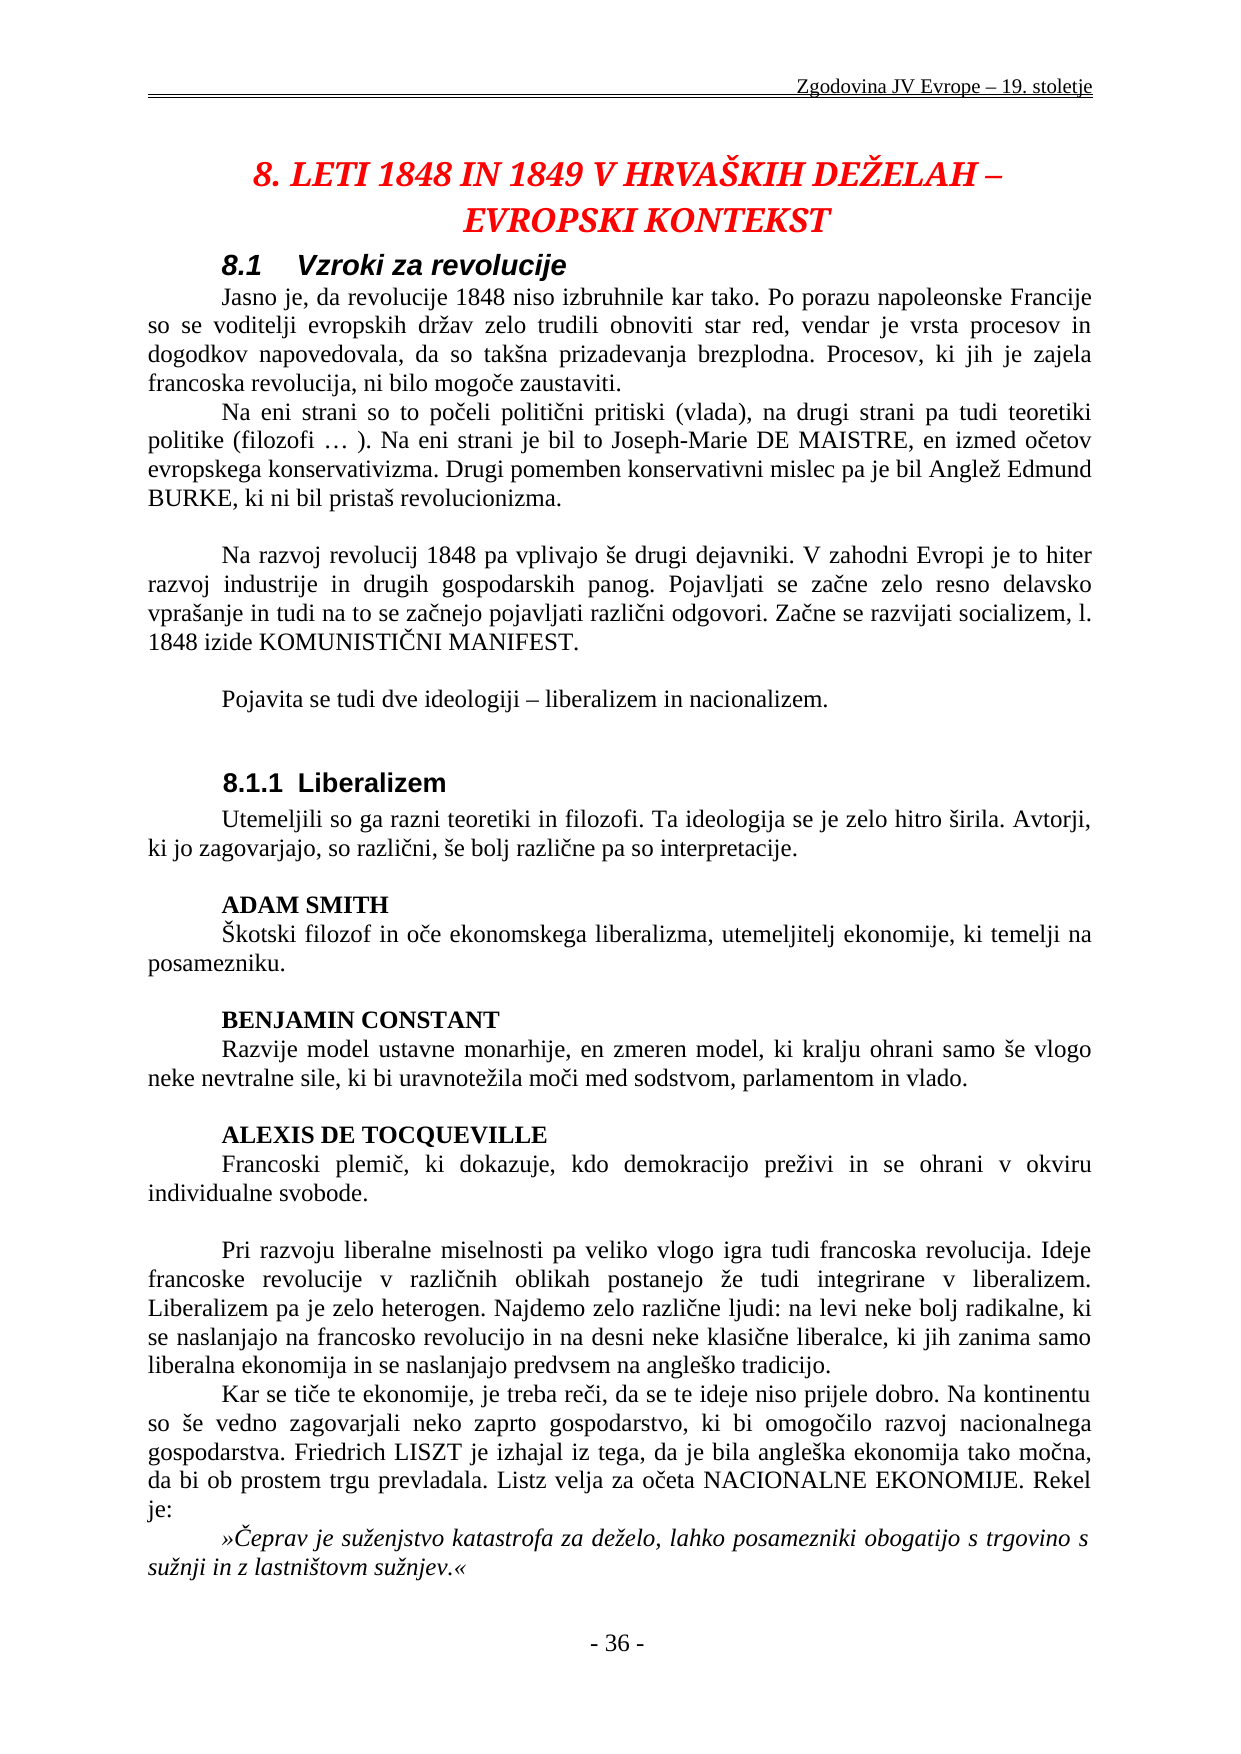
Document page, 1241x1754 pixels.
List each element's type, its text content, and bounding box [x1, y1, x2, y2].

text Pri razvoju liberalne miselnosti pa veliko vlogo igra tudi francoska revolucija. Ideje francoske revolucije v različnih oblikah postanejo že tudi integrirane v liberalizem. Liberalizem pa je zelo heterogen. Najdemo zelo različne ljudi: na levi neke bolj radikalne, ki se naslanjajo na francosko revolucijo in na desni neke klasične liberalce, ki jih zanima samo liberalna ekonomija in se naslanjajo predvsem na angleško tradicijo. [148, 1236, 1093, 1379]
subtitle Liberalizem [223, 767, 1093, 798]
text Pojavita se tudi dve ideologiji – liberalizem in nacionalizem. [148, 684, 1093, 713]
text Na razvoj revolucij 1848 pa vplivajo še drugi dejavniki. V zahodni Evropi je to hiter razvoj industrije in drugih gospodarskih panog. Pojavljati se začne zelo resno delavsko vprašanje in tudi na to se začnejo pojavljati različni odgovori. Začne se razvijati socializem, l. 1848 izide KOMUNISTIČNI MANIFEST. [148, 541, 1093, 656]
text »Čeprav je suženjstvo katastrofa za deželo, lahko posamezniki obogatijo s trgovino s sužnji in z lastništovm sužnjev.« [148, 1523, 1093, 1581]
text Razvije model ustavne monarhije, en zmeren model, ki kralju ohrani samo še vlogo neke nevtralne sile, ki bi uravnotežila moči med sodstvom, parlamentom in vlado. [148, 1034, 1093, 1092]
text Na eni strani so to počeli politični pritiski (vlada), na drugi strani pa tudi teoretiki politike (filozofi … ). Na eni strani je bil to Joseph-Marie DE MAISTRE, en izmed očetov evropskega konservativizma. Drugi pomemben konservativni mislec pa je bil Anglež Edmund BURKE, ki ni bil pristaš revolucionizma. [148, 397, 1093, 512]
text Jasno je, da revolucije 1848 niso izbruhnile kar tako. Po porazu napoleonske Francije so se voditelji evropskih držav zelo trudili obnoviti star red, vendar je vrsta procesov in dogodkov napovedovala, da so takšna prizadevanja brezplodna. Procesov, ki jih je zajela francoska revolucija, ni bilo mogoče zaustaviti. [148, 282, 1093, 397]
text ADAM SMITH [148, 891, 1093, 919]
subtitle LETI 1848 IN 1849 V HRVAŠKIH DEŽELAH – EVROPSKI KONTEKST [166, 151, 1093, 242]
subtitle Vzroki za revolucije [221, 248, 1093, 282]
text Kar se tiče te ekonomije, je treba reči, da se te ideje niso prijele dobro. Na kontinentu so še vedno zagovarjali neko zaprto gospodarstvo, ki bi omogočilo razvoj nacionalnega gospodarstva. Friedrich LISZT je izhajal iz tega, da je bila angleška ekonomija tako močna, da bi ob prostem trgu prevladala. Listz velja za očeta NACIONALNE EKONOMIJE. Rekel je: [148, 1379, 1093, 1523]
text BENJAMIN CONSTANT [148, 1006, 1093, 1034]
text Francoski plemič, ki dokazuje, kdo demokracijo preživi in se ohrani v okviru individualne svobode. [148, 1149, 1093, 1207]
text Škotski filozof in oče ekonomskega liberalizma, utemeljitelj ekonomije, ki temelji na posamezniku. [148, 919, 1093, 977]
text Utemeljili so ga razni teoretiki in filozofi. Ta ideologija se je zelo hitro širila. Avtorji, ki jo zagovarjajo, so različni, še bolj različne pa so interpretacije. [148, 804, 1093, 862]
text ALEXIS DE TOCQUEVILLE [148, 1121, 1093, 1149]
